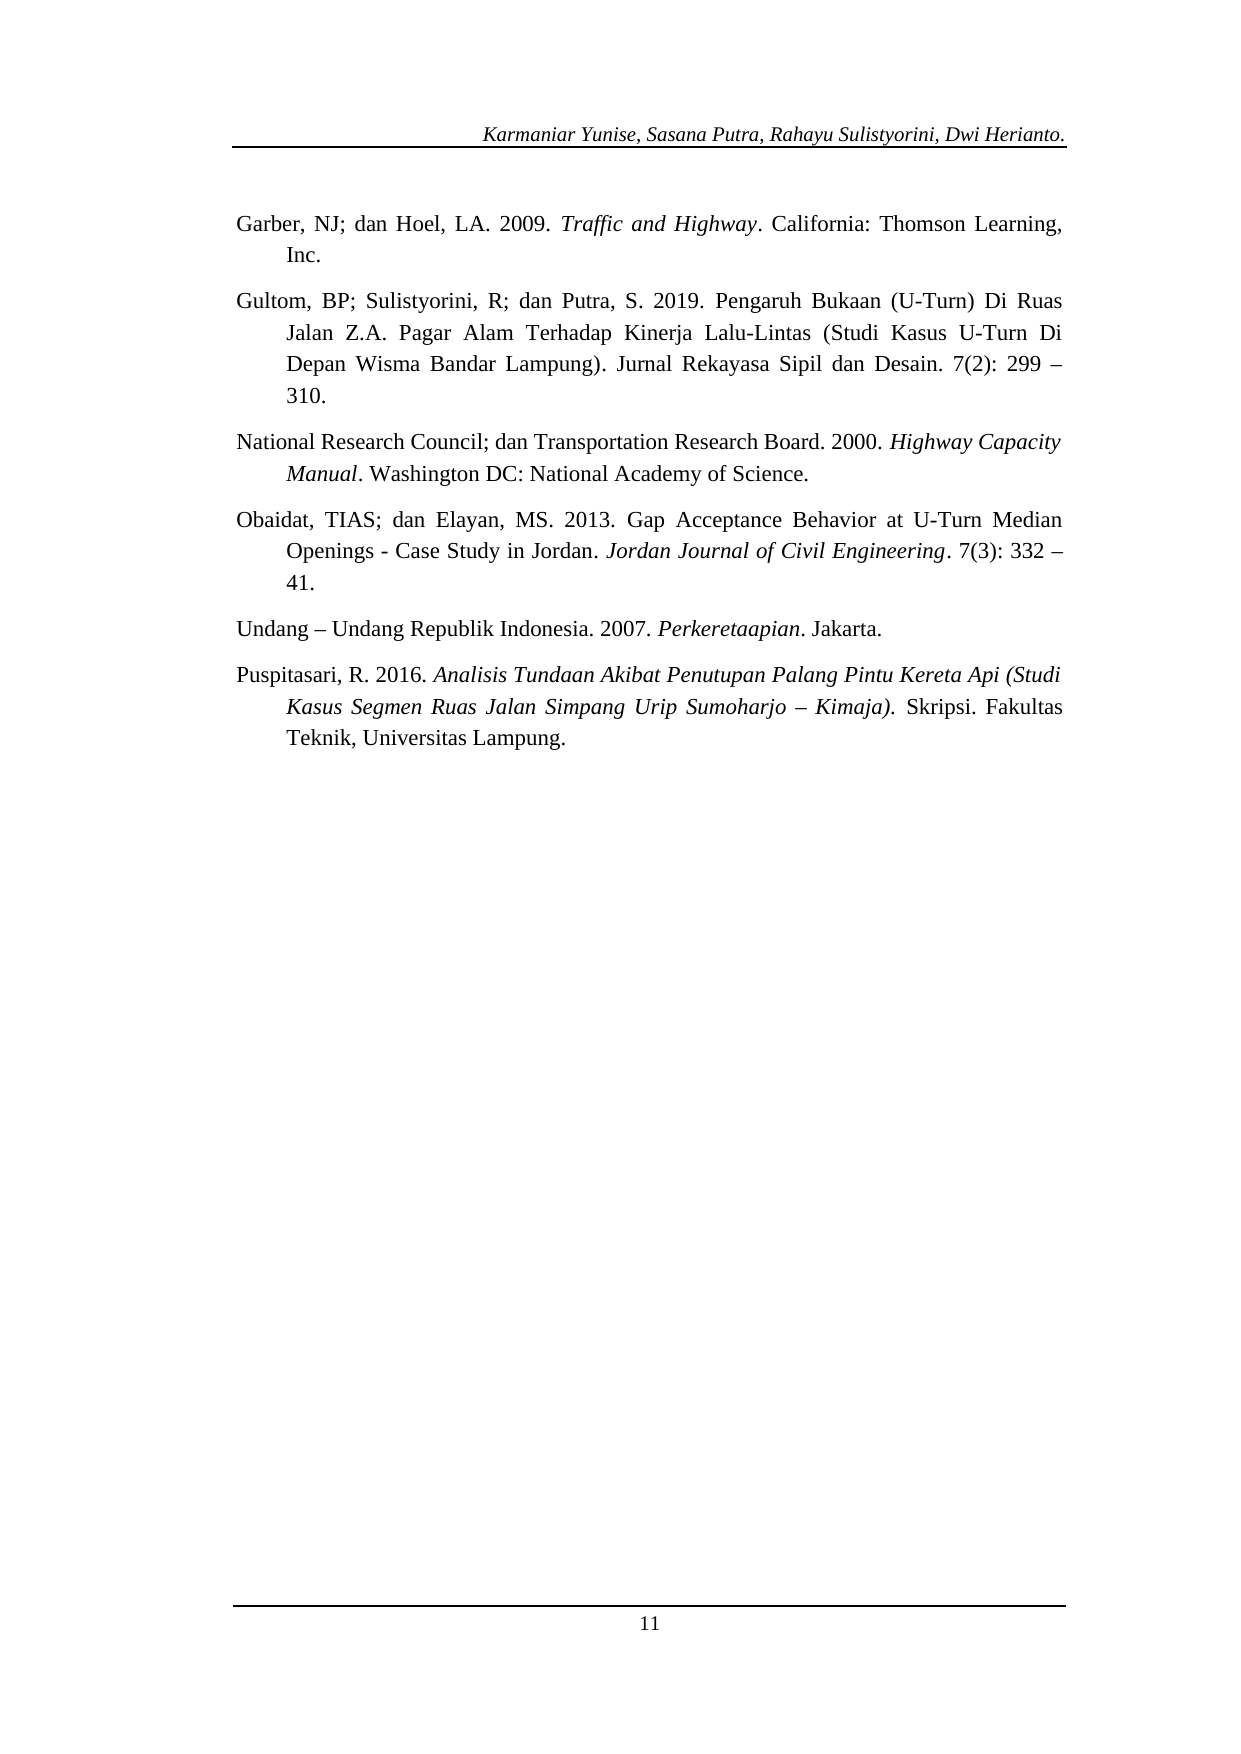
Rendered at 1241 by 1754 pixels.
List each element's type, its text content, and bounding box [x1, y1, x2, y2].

text Obaidat, TIAS; dan Elayan, MS. 2013. Gap Acceptance Behavior at U-Turn Median Openings - Case Study in Jordan. Jordan Journal of Civil Engineering. 7(3): 332 –41. [236, 506, 1063, 595]
text Gultom, BP; Sulistyorini, R; dan Putra, S. 2019. Pengaruh Bukaan (U-Turn) Di Ruas Jalan Z.A. Pagar Alam Terhadap Kinerja Lalu-Lintas (Studi Kasus U-Turn Di Depan Wisma Bandar Lampung). Jurnal Rekayasa Sipil dan Desain. 7(2): 299 – 310. [236, 287, 1063, 408]
text National Research Council; dan Transportation Research Board. 2000. Highway Capacity Manual. Washington DC: National Academy of Science. [236, 428, 1063, 486]
text Undang – Undang Republik Indonesia. 2007. Perkeretaapian. Jakarta. [236, 615, 1063, 641]
text Garber, NJ; dan Hoel, LA. 2009. Traffic and Highway. California: Thomson Learning, Inc. [236, 209, 1063, 267]
text Puspitasari, R. 2016. Analisis Tundaan Akibat Penutupan Palang Pintu Kereta Api (Studi Kasus Segmen Ruas Jalan Simpang Urip Sumoharjo – Kimaja). Skripsi. Fakultas Teknik, Universitas Lampung. [236, 661, 1063, 751]
